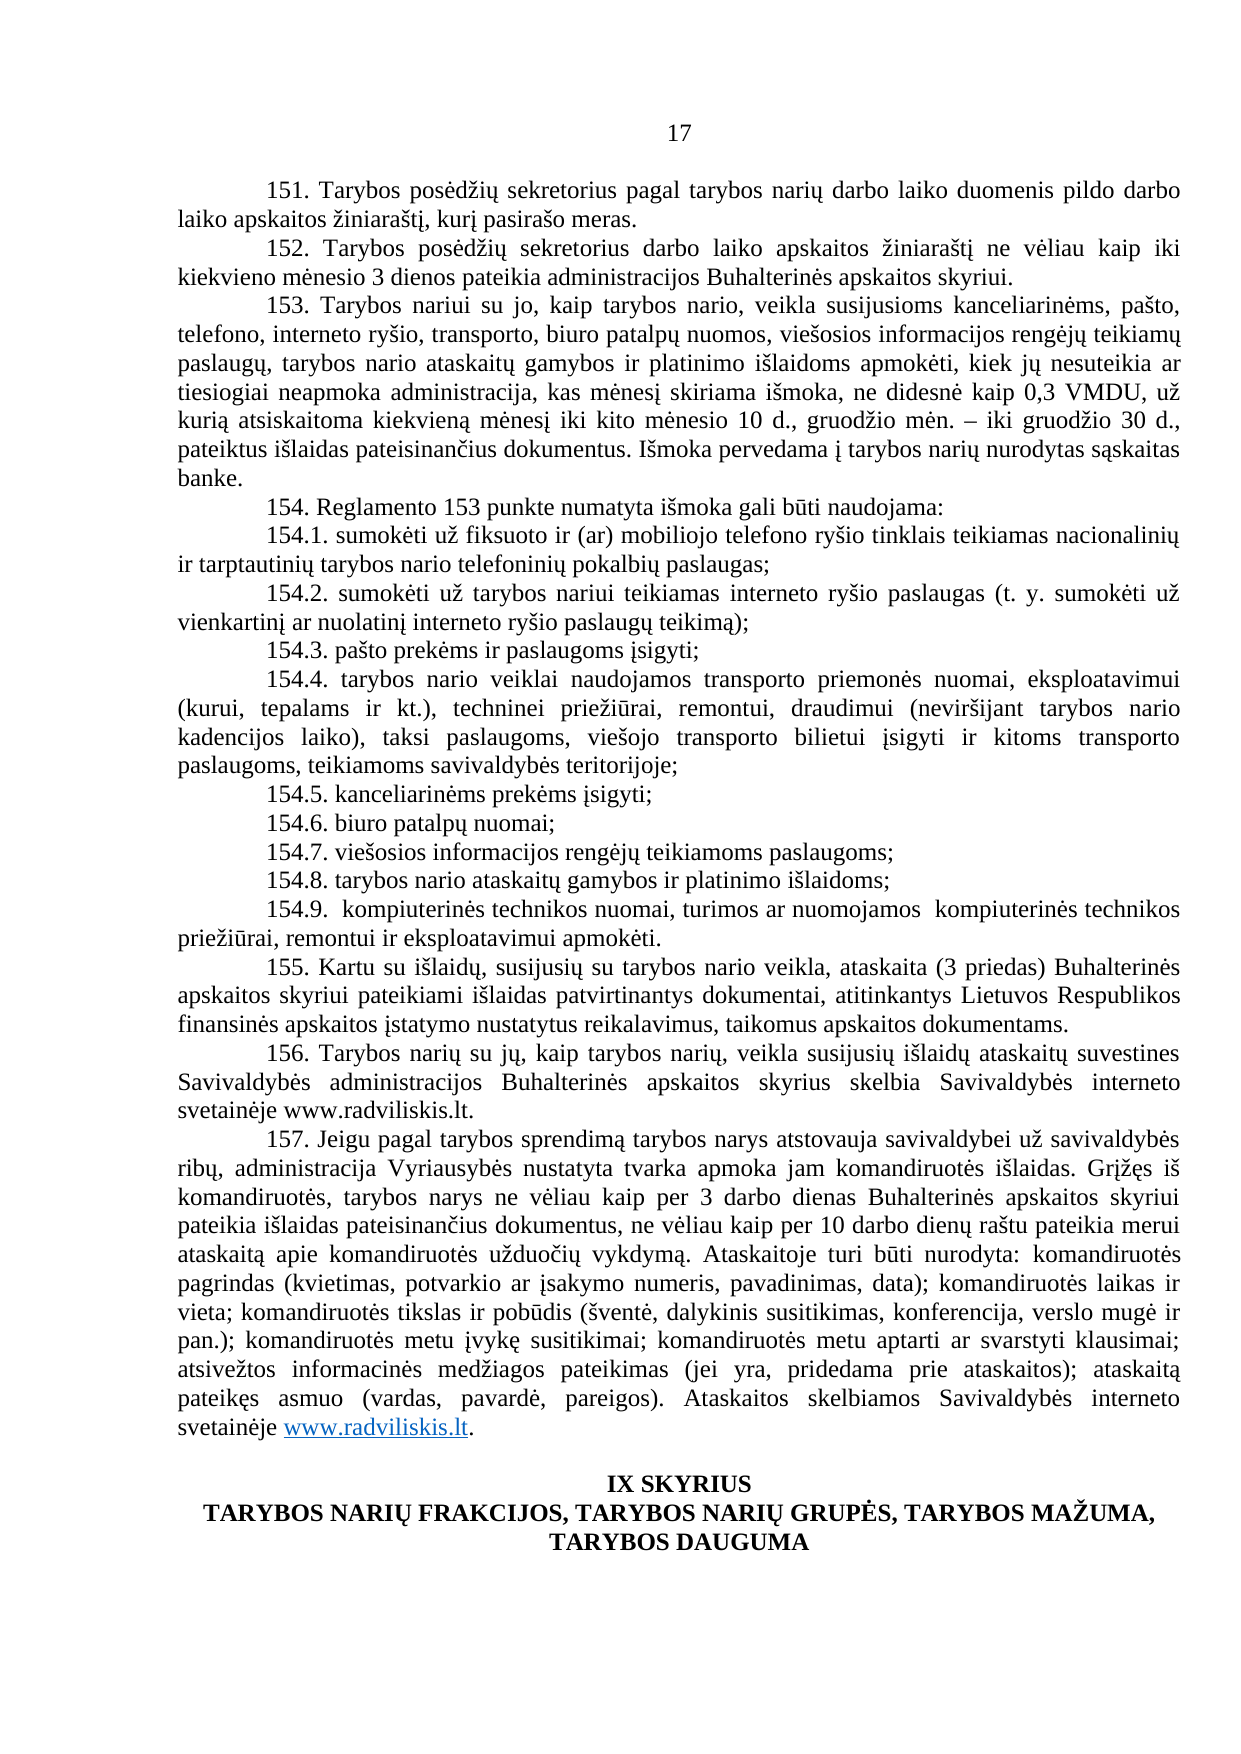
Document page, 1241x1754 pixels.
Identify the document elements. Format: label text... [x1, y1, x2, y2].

text 151. Tarybos posėdžių sekretorius pagal tarybos narių darbo laiko duomenis pildo darbo laiko apskaitos žiniaraštį, kurį pasirašo meras. [177, 176, 1181, 233]
text 152. Tarybos posėdžių sekretorius darbo laiko apskaitos žiniaraštį ne vėliau kaip iki kiekvieno mėnesio 3 dienos pateikia administracijos Buhalterinės apskaitos skyriui. [177, 233, 1181, 291]
text 154. Reglamento 153 punkte numatyta išmoka gali būti naudojama: [177, 492, 1181, 521]
text 154.3. pašto prekėms ir paslaugoms įsigyti; [177, 636, 1181, 664]
text 154.2. sumokėti už tarybos nariui teikiamas interneto ryšio paslaugas (t. y. sumokėti už vienkartinį ar nuolatinį interneto ryšio paslaugų teikimą); [177, 578, 1181, 636]
text 156. Tarybos narių su jų, kaip tarybos narių, veikla susijusių išlaidų ataskaitų suvestines Savivaldybės administracijos Buhalterinės apskaitos skyrius skelbia Savivaldybės interneto svetainėje www.radviliskis.lt. [177, 1038, 1181, 1124]
text 155. Kartu su išlaidų, susijusių su tarybos nario veikla, ataskaita (3 priedas) Buhalterinės apskaitos skyriui pateikiami išlaidas patvirtinantys dokumentai, atitinkantys Lietuvos Respublikos finansinės apskaitos įstatymo nustatytus reikalavimus, taikomus apskaitos dokumentams. [177, 952, 1181, 1038]
text 154.1. sumokėti už fiksuoto ir (ar) mobiliojo telefono ryšio tinklais teikiamas nacionalinių ir tarptautinių tarybos nario telefoninių pokalbių paslaugas; [177, 521, 1181, 578]
text IX SKYRIUS [177, 1469, 1181, 1498]
text TARYBOS NARIŲ FRAKCIJOS, TARYBOS NARIŲ GRUPĖS, TARYBOS MAŽUMA, TARYBOS DAUGUMA [177, 1498, 1181, 1556]
text 154.9. kompiuterinės technikos nuomai, turimos ar nuomojamos kompiuterinės technikos priežiūrai, remontui ir eksploatavimui apmokėti. [177, 894, 1181, 952]
text 154.7. viešosios informacijos rengėjų teikiamoms paslaugoms; [177, 837, 1181, 866]
text 154.8. tarybos nario ataskaitų gamybos ir platinimo išlaidoms; [177, 866, 1181, 894]
text 153. Tarybos nariui su jo, kaip tarybos nario, veikla susijusioms kanceliarinėms, pašto, telefono, interneto ryšio, transporto, biuro patalpų nuomos, viešosios informacijos rengėjų teikiamų paslaugų, tarybos nario ataskaitų gamybos ir platinimo išlaidoms apmokėti, kiek jų nesuteikia ar tiesiogiai neapmoka administracija, kas mėnesį skiriama išmoka, ne didesnė kaip 0,3 VMDU, už kurią atsiskaitoma kiekvieną mėnesį iki kito mėnesio 10 d., gruodžio mėn. – iki gruodžio 30 d., pateiktus išlaidas pateisinančius dokumentus. Išmoka pervedama į tarybos narių nurodytas sąskaitas banke. [177, 291, 1181, 492]
text 157. Jeigu pagal tarybos sprendimą tarybos narys atstovauja savivaldybei už savivaldybės ribų, administracija Vyriausybės nustatyta tvarka apmoka jam komandiruotės išlaidas. Grįžęs iš komandiruotės, tarybos narys ne vėliau kaip per 3 darbo dienas Buhalterinės apskaitos skyriui pateikia išlaidas pateisinančius dokumentus, ne vėliau kaip per 10 darbo dienų raštu pateikia merui ataskaitą apie komandiruotės užduočių vykdymą. Ataskaitoje turi būti nurodyta: komandiruotės pagrindas (kvietimas, potvarkio ar įsakymo numeris, pavadinimas, data); komandiruotės laikas ir vieta; komandiruotės tikslas ir pobūdis (šventė, dalykinis susitikimas, konferencija, verslo mugė ir pan.); komandiruotės metu įvykę susitikimai; komandiruotės metu aptarti ar svarstyti klausimai; atsivežtos informacinės medžiagos pateikimas (jei yra, pridedama prie ataskaitos); ataskaitą pateikęs asmuo (vardas, pavardė, pareigos). Ataskaitos skelbiamos Savivaldybės interneto svetainėje www.radviliskis.lt. [177, 1124, 1181, 1441]
text 154.5. kanceliarinėms prekėms įsigyti; [177, 779, 1181, 808]
text 154.6. biuro patalpų nuomai; [177, 808, 1181, 837]
text 154.4. tarybos nario veiklai naudojamos transporto priemonės nuomai, eksploatavimui (kurui, tepalams ir kt.), techninei priežiūrai, remontui, draudimui (neviršijant tarybos nario kadencijos laiko), taksi paslaugoms, viešojo transporto bilietui įsigyti ir kitoms transporto paslaugoms, teikiamoms savivaldybės teritorijoje; [177, 664, 1181, 779]
